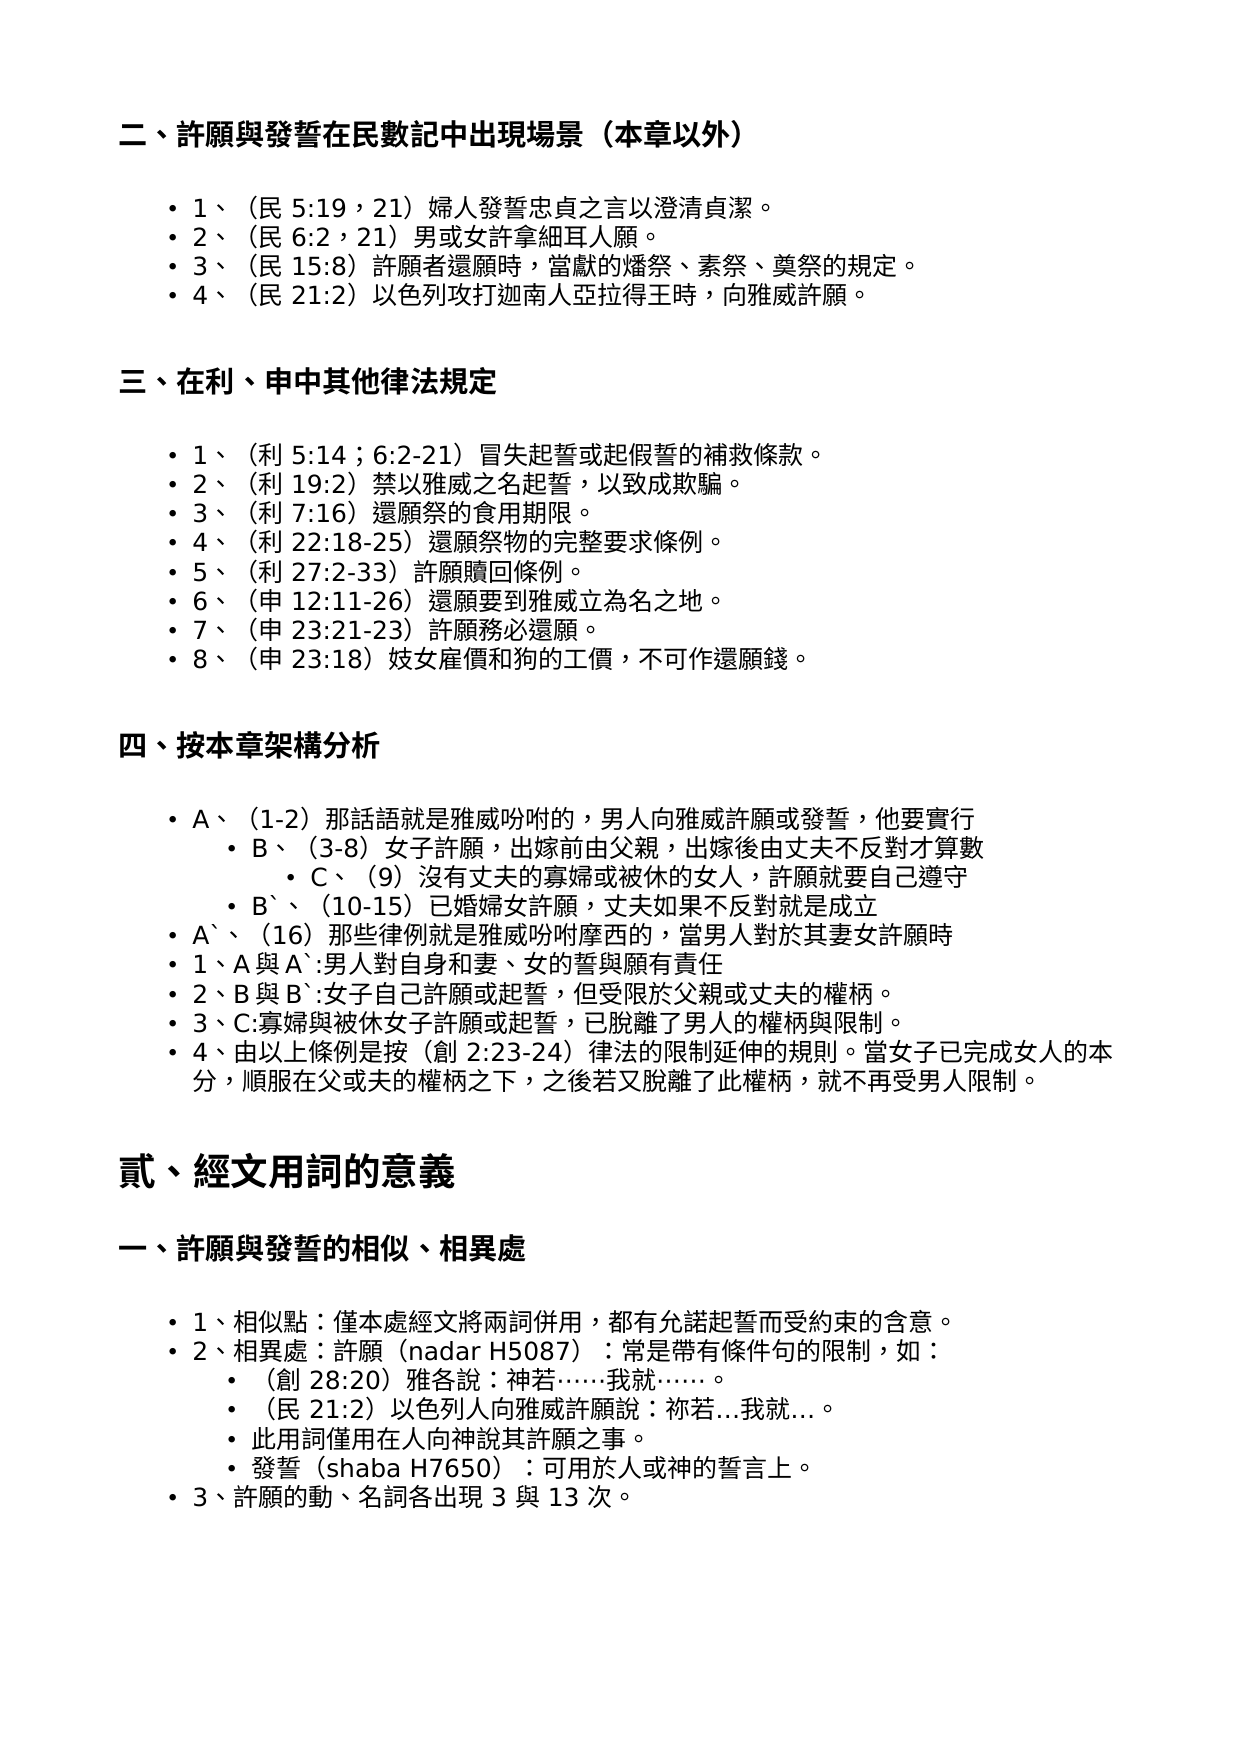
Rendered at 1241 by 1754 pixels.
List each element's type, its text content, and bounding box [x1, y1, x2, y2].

list 3、許願的動、名詞各出現 3 與 13 次。 [177, 1483, 1122, 1512]
list 2、（民 6:2，21）男或女許拿細耳人願。 [177, 223, 1122, 252]
subtitle 貳、經文用詞的意義 [118, 1151, 1122, 1195]
list （民 21:2）以色列人向雅威許願說：祢若…我就…。 [236, 1396, 1122, 1425]
list B`、（10-15）已婚婦女許願，丈夫如果不反對就是成立 [236, 892, 1122, 922]
list 3、（民 15:8）許願者還願時，當獻的燔祭、素祭、奠祭的規定。 [177, 252, 1122, 282]
list （創 28:20）雅各說：神若⋯⋯我就⋯⋯。 [236, 1366, 1122, 1396]
subtitle 二、許願與發誓在民數記中出現場景（本章以外） [118, 118, 1122, 152]
list 8、（申 23:18）妓女雇價和狗的工價，不可作還願錢。 [177, 645, 1122, 674]
list 1、相似點：僅本處經文將兩詞併用，都有允諾起誓而受約束的含意。 [177, 1308, 1122, 1337]
list C、（9）沒有丈夫的寡婦或被休的女人，許願就要自己遵守 [295, 863, 1122, 892]
list 1、（利 5:14；6:2-21）冒失起誓或起假誓的補救條款。 [177, 441, 1122, 470]
list 5、（利 27:2-33）許願贖回條例。 [177, 558, 1122, 587]
list 4、（利 22:18-25）還願祭物的完整要求條例。 [177, 529, 1122, 558]
list 發誓（shaba H7650）：可用於人或神的誓言上。 [236, 1454, 1122, 1483]
subtitle 一、許願與發誓的相似、相異處 [118, 1232, 1122, 1266]
subtitle 四、按本章架構分析 [118, 729, 1122, 763]
list 此用詞僅用在人向神說其許願之事。 [236, 1425, 1122, 1454]
list 2、（利 19:2）禁以雅威之名起誓，以致成欺騙。 [177, 470, 1122, 499]
list 1、A與A`:男人對自身和妻、女的誓與願有責任 [177, 951, 1122, 980]
list 1、（民 5:19，21）婦人發誓忠貞之言以澄清貞潔。 [177, 194, 1122, 223]
list 7、（申 23:21-23）許願務必還願。 [177, 616, 1122, 645]
list 4、（民 21:2）以色列攻打迦南人亞拉得王時，向雅威許願。 [177, 282, 1122, 311]
list A`、（16）那些律例就是雅威吩咐摩西的，當男人對於其妻女許願時 [177, 922, 1122, 951]
list 6、（申 12:11-26）還願要到雅威立為名之地。 [177, 587, 1122, 616]
list B、（3-8）女子許願，出嫁前由父親，出嫁後由丈夫不反對才算數 [236, 834, 1122, 863]
list 3、（利 7:16）還願祭的食用期限。 [177, 499, 1122, 529]
list A、（1-2）那話語就是雅威吩咐的，男人向雅威許願或發誓，他要實行 [177, 805, 1122, 834]
subtitle 三、在利、申中其他律法規定 [118, 365, 1122, 399]
list 2、相異處：許願（nadar H5087）：常是帶有條件句的限制，如： [177, 1337, 1122, 1366]
list 4、由以上條例是按（創 2:23-24）律法的限制延伸的規則。當女子已完成女人的本分，順服在父或夫的權柄之下，之後若又脫離了此權柄，就不再受男人限制。 [177, 1038, 1122, 1097]
list 2、B與B`:女子自己許願或起誓，但受限於父親或丈夫的權柄。 [177, 980, 1122, 1009]
list 3、C:寡婦與被休女子許願或起誓，已脫離了男人的權柄與限制。 [177, 1009, 1122, 1038]
